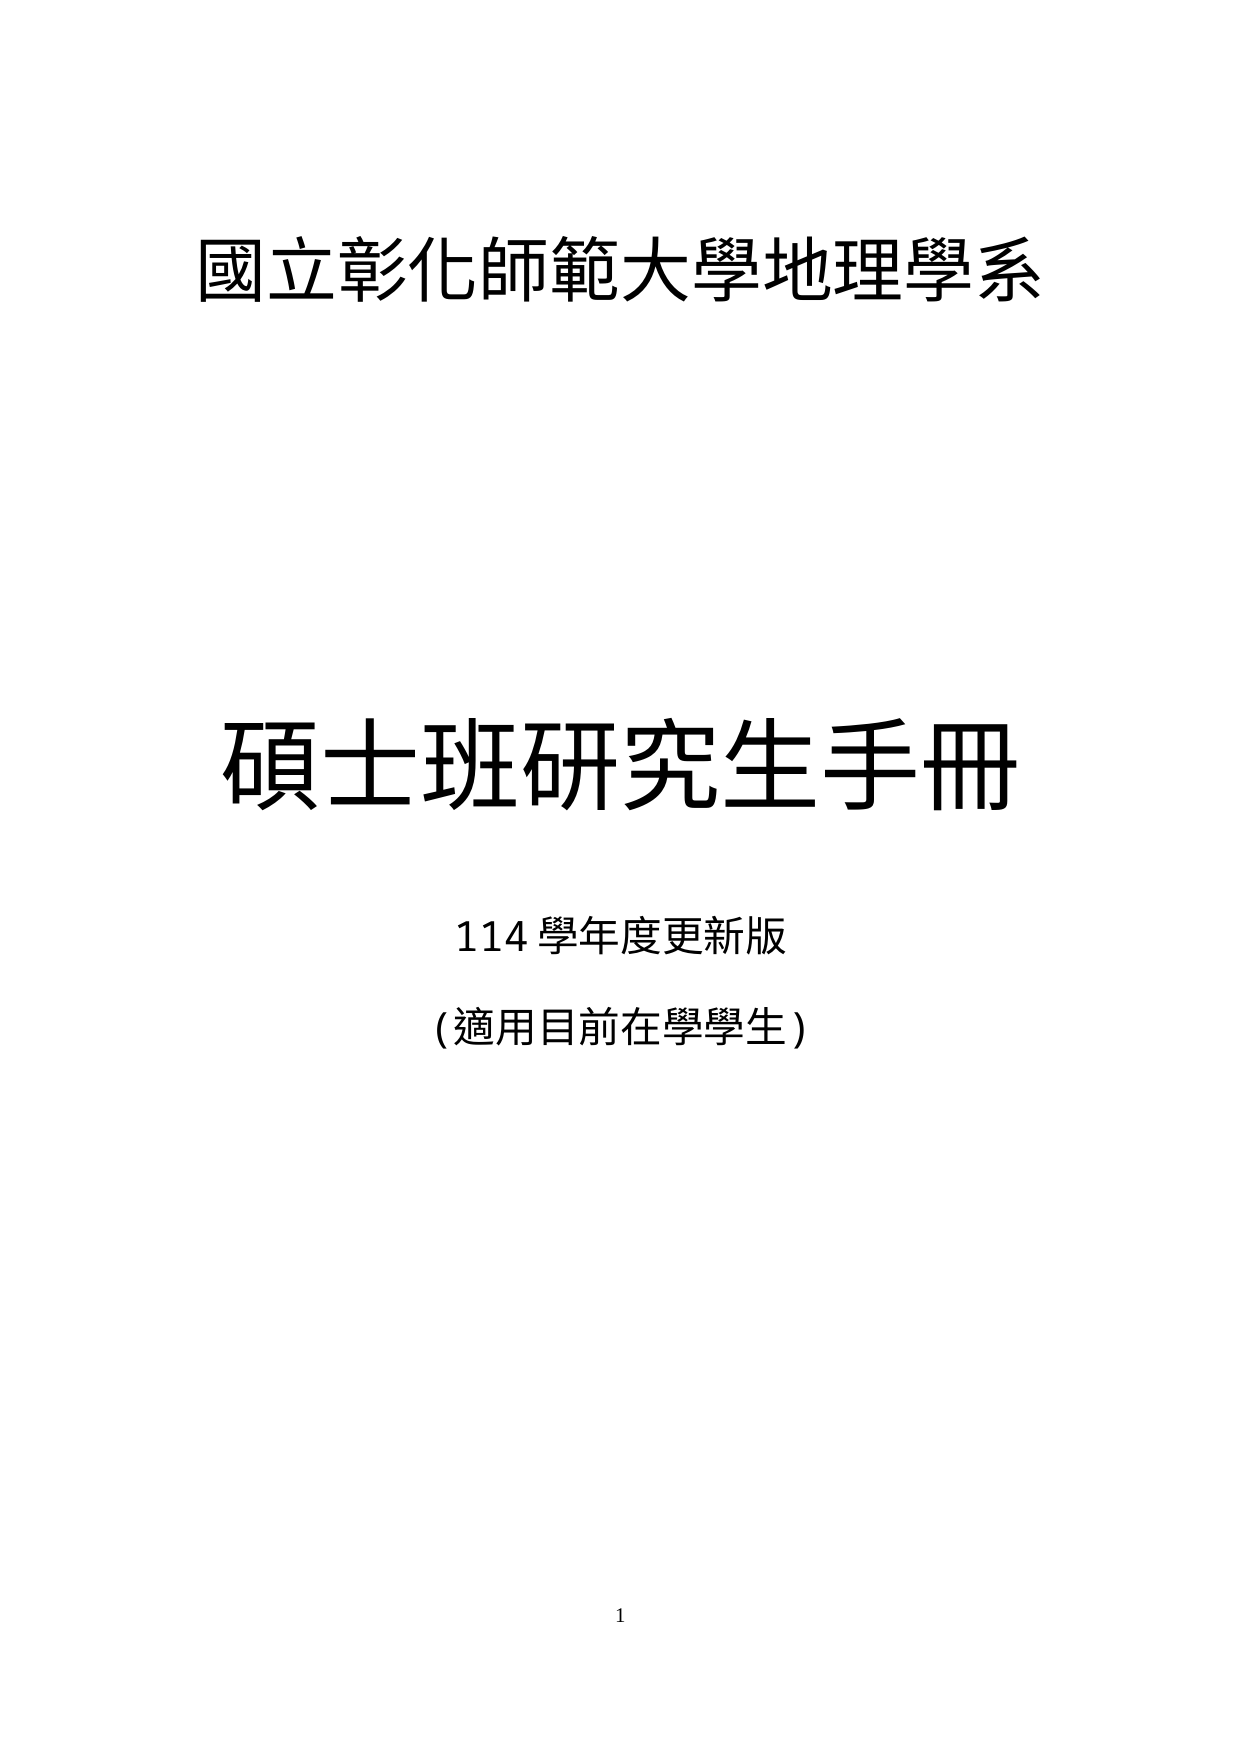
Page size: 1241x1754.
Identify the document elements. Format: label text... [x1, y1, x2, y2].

text (適用目前在學學生) [148, 994, 1092, 1054]
text 碩士班研究生手冊 [148, 686, 1092, 831]
text 114學年度更新版 [148, 903, 1092, 964]
text 國立彰化師範大學地理學系 [148, 215, 1092, 317]
